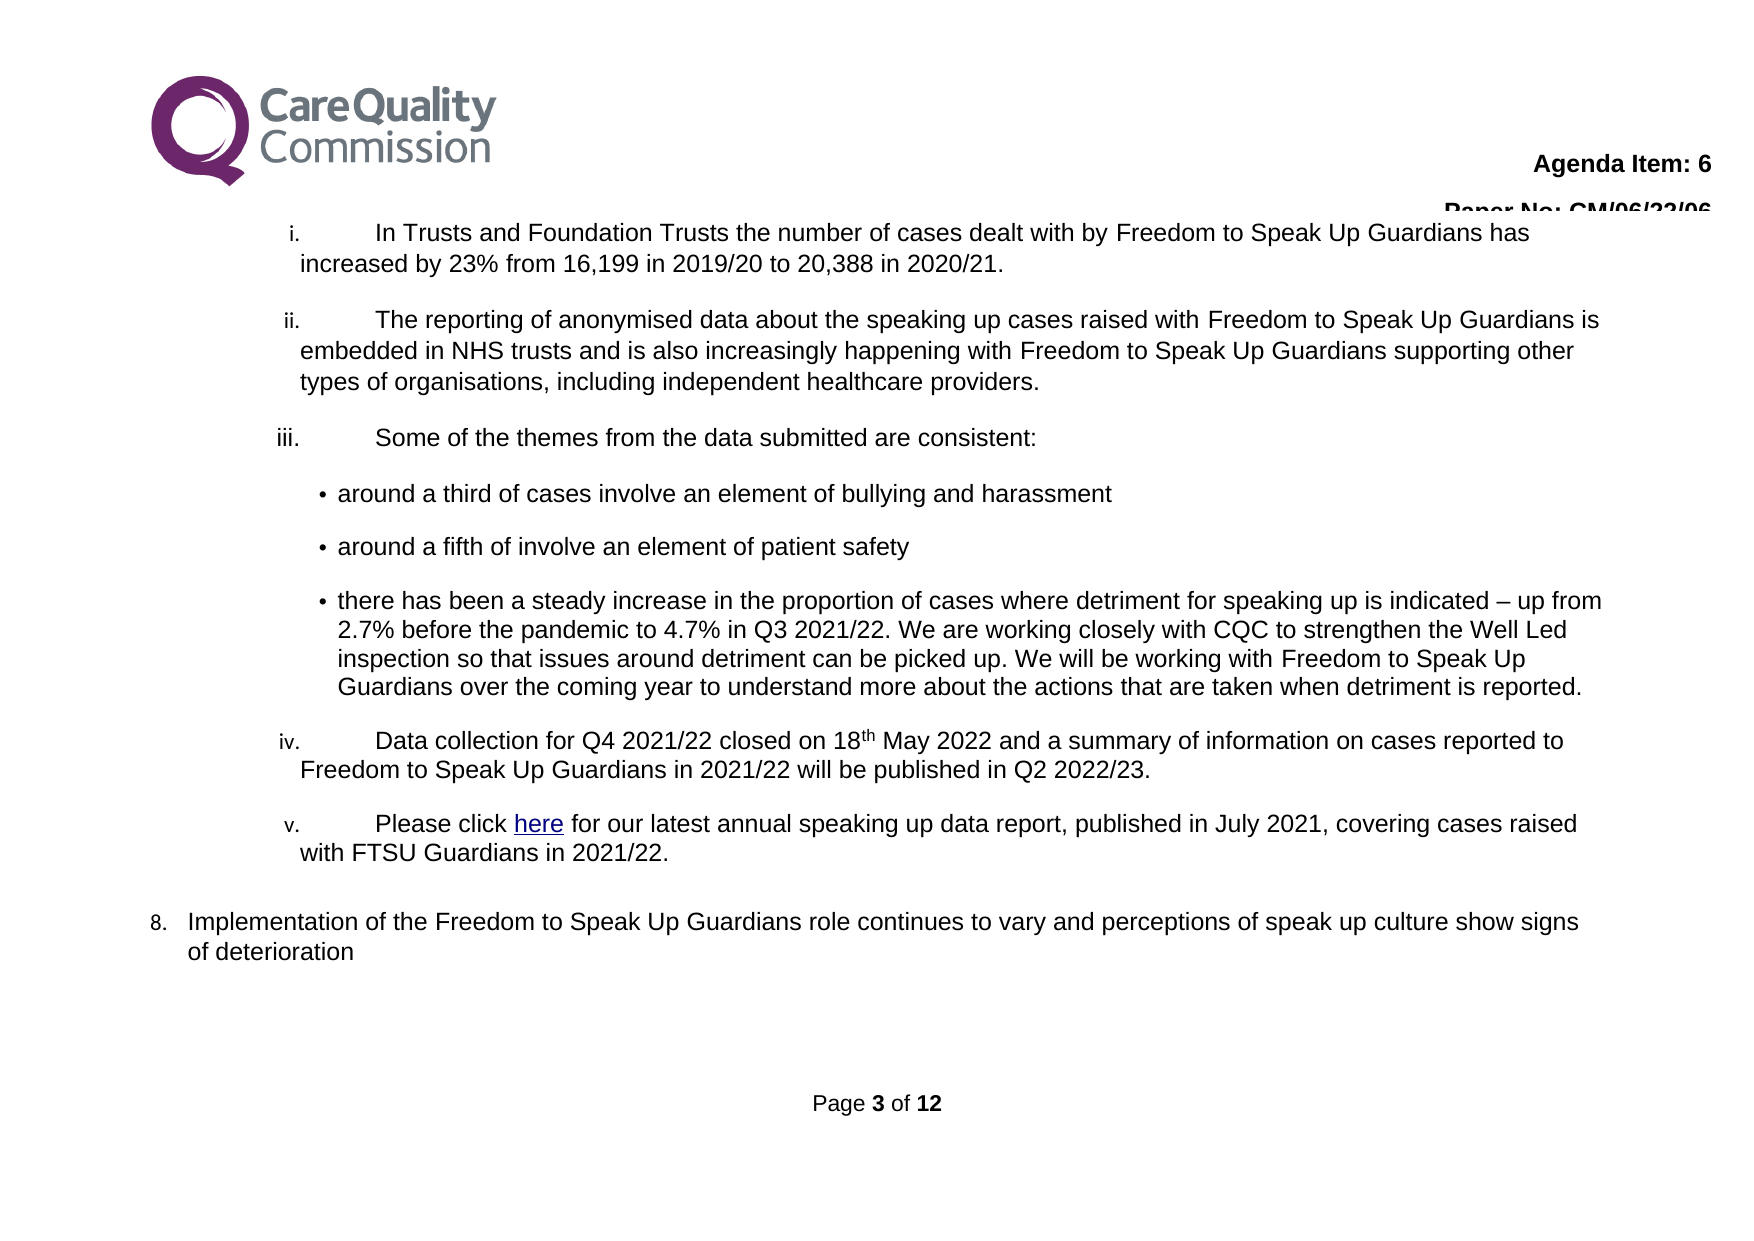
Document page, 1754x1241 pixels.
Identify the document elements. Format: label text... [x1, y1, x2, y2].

list there has been a steady increase in the proportion of cases where detriment for speaking up is indicated – up from 2.7% before the pandemic to 4.7% in Q3 2021/22. We are working closely with CQC to strengthen the Well Led inspection so that issues around detriment can be picked up. We will be working with Freedom to Speak Up Guardians over the coming year to understand more about the actions that are taken when detriment is reported. [319, 586, 1604, 701]
list Implementation of the Freedom to Speak Up Guardians role continues to vary and perceptions of speak up culture show signs of deterioration [150, 907, 1604, 965]
list Data collection for Q4 2021/22 closed on 18th May 2022 and a summary of information on cases reported to Freedom to Speak Up Guardians in 2021/22 will be published in Q2 2022/23. [300, 726, 1604, 784]
list In Trusts and Foundation Trusts the number of cases dealt with by Freedom to Speak Up Guardians has increased by 23% from 16,199 in 2019/20 to 20,388 in 2020/21. [300, 218, 1604, 278]
list The reporting of anonymised data about the speaking up cases raised with Freedom to Speak Up Guardians is embedded in NHS trusts and is also increasingly happening with Freedom to Speak Up Guardians supporting other types of organisations, including independent healthcare providers. [300, 305, 1604, 396]
list Some of the themes from the data submitted are consistent: [300, 423, 1604, 452]
list around a fifth of involve an element of patient safety [319, 532, 1604, 561]
list Please click here for our latest annual speaking up data report, published in July 2021, covering cases raised with FTSU Guardians in 2021/22. [300, 809, 1604, 895]
list around a third of cases involve an element of bullying and harassment [319, 478, 1604, 507]
